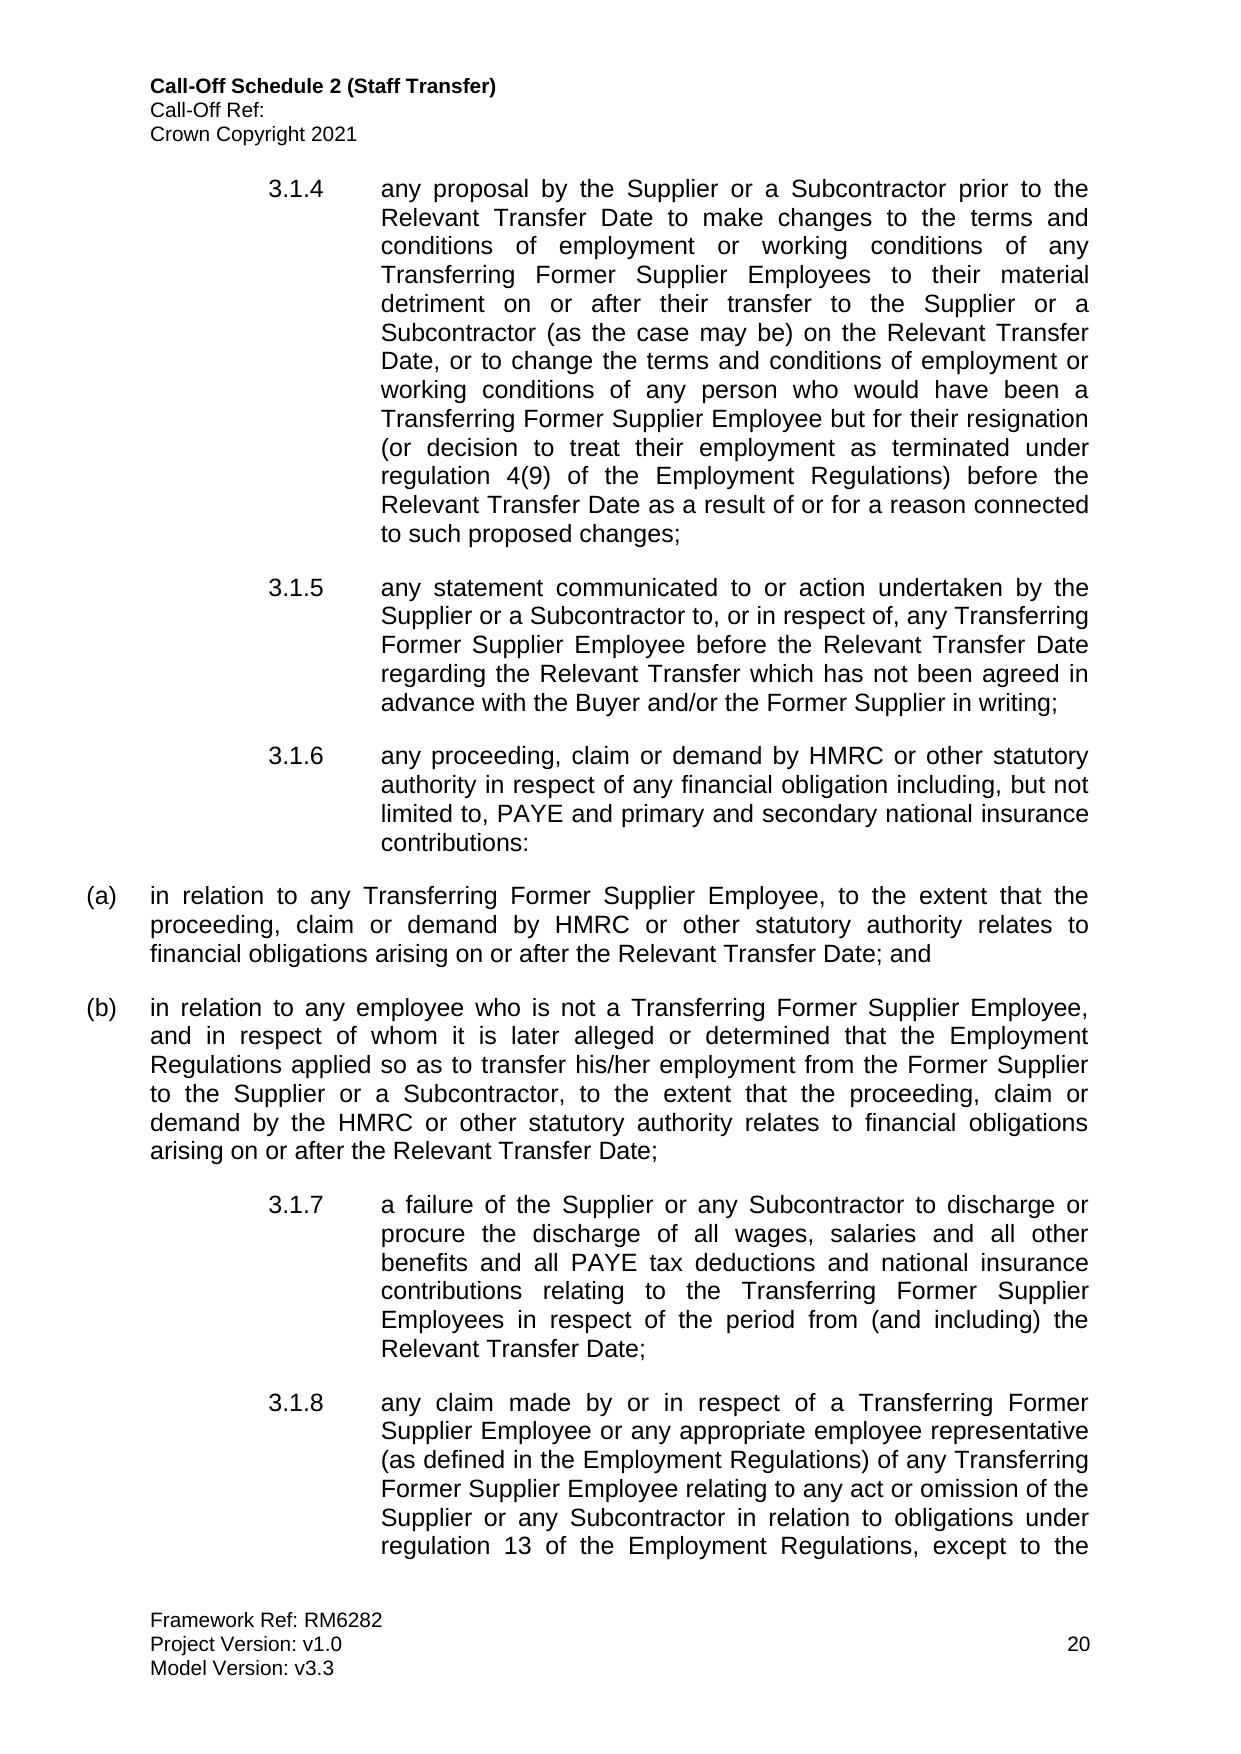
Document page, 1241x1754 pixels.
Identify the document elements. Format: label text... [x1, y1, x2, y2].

list any claim made by or in respect of a Transferring Former Supplier Employee or any appropriate employee representative (as defined in the Employment Regulations) of any Transferring Former Supplier Employee relating to any act or omission of the Supplier or any Subcontractor in relation to obligations under regulation 13 of the Employment Regulations, except to the [268, 1387, 1090, 1560]
list in relation to any employee who is not a Transferring Former Supplier Employee, and in respect of whom it is later alleged or determined that the Employment Regulations applied so as to transfer his/her employment from the Former Supplier to the Supplier or a Subcontractor, to the extent that the proceeding, claim or demand by the HMRC or other statutory authority relates to financial obligations arising on or after the Relevant Transfer Date; [86, 992, 1090, 1165]
list any proceeding, claim or demand by HMRC or other statutory authority in respect of any financial obligation including, but not limited to, PAYE and primary and secondary national insurance contributions: [268, 741, 1090, 856]
list a failure of the Supplier or any Subcontractor to discharge or procure the discharge of all wages, salaries and all other benefits and all PAYE tax deductions and national insurance contributions relating to the Transferring Former Supplier Employees in respect of the period from (and including) the Relevant Transfer Date; [268, 1190, 1090, 1362]
list any statement communicated to or action undertaken by the Supplier or a Subcontractor to, or in respect of, any Transferring Former Supplier Employee before the Relevant Transfer Date regarding the Relevant Transfer which has not been agreed in advance with the Buyer and/or the Former Supplier in writing; [268, 572, 1090, 716]
list in relation to any Transferring Former Supplier Employee, to the extent that the proceeding, claim or demand by HMRC or other statutory authority relates to financial obligations arising on or after the Relevant Transfer Date; and [86, 881, 1090, 967]
list any proposal by the Supplier or a Subcontractor prior to the Relevant Transfer Date to make changes to the terms and conditions of employment or working conditions of any Transferring Former Supplier Employees to their material detriment on or after their transfer to the Supplier or a Subcontractor (as the case may be) on the Relevant Transfer Date, or to change the terms and conditions of employment or working conditions of any person who would have been a Transferring Former Supplier Employee but for their resignation (or decision to treat their employment as terminated under regulation 4(9) of the Employment Regulations) before the Relevant Transfer Date as a result of or for a reason connected to such proposed changes; [268, 174, 1090, 547]
